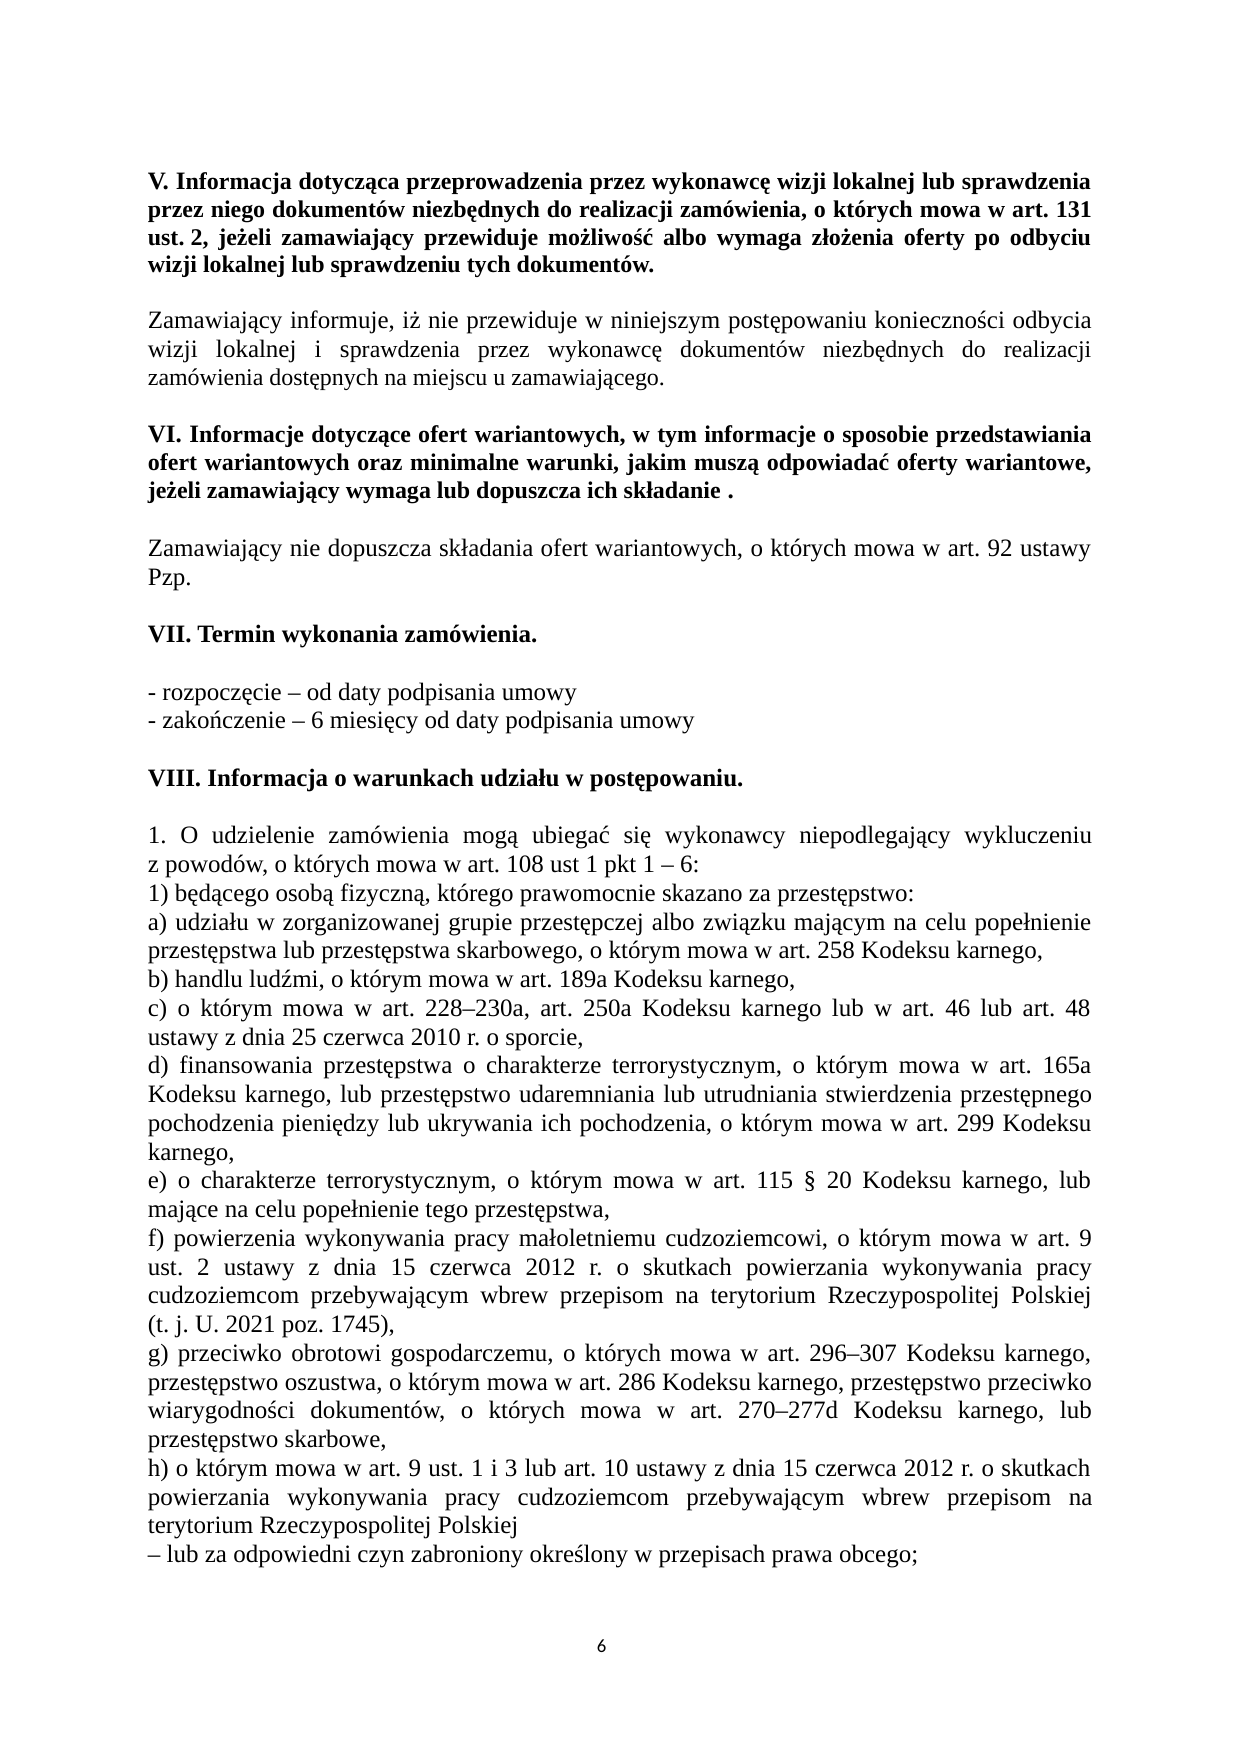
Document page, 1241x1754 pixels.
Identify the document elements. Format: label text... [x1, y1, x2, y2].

text Zamawiający informuje, iż nie przewiduje w niniejszym postępowaniu konieczności odbycia wizji lokalnej i sprawdzenia przez wykonawcę dokumentów niezbędnych do realizacji zamówienia dostępnych na miejscu u zamawiającego. [148, 305, 1093, 390]
text Zamawiający nie dopuszcza składania ofert wariantowych, o których mowa w art. 92 ustawy Pzp. [148, 533, 1093, 591]
text V. Informacja dotycząca przeprowadzenia przez wykonawcę wizji lokalnej lub sprawdzenia przez niego dokumentów niezbędnych do realizacji zamówienia, o których mowa w art. 131 ust. 2, jeżeli zamawiający przewiduje możliwość albo wymaga złożenia oferty po odbyciu wizji lokalnej lub sprawdzeniu tych dokumentów. [148, 166, 1093, 278]
text a) udziału w zorganizowanej grupie przestępczej albo związku mającym na celu popełnienie przestępstwa lub przestępstwa skarbowego, o którym mowa w art. 258 Kodeksu karnego, [148, 907, 1093, 964]
text VII. Termin wykonania zamówienia. [148, 619, 1093, 648]
text - zakończenie – 6 miesięcy od daty podpisania umowy [148, 706, 1093, 734]
text h) o którym mowa w art. 9 ust. 1 i 3 lub art. 10 ustawy z dnia 15 czerwca 2012 r. o skutkach powierzania wykonywania pracy cudzoziemcom przebywającym wbrew przepisom na terytorium Rzeczypospolitej Polskiej [148, 1453, 1093, 1539]
text - rozpoczęcie – od daty podpisania umowy [148, 677, 1093, 706]
text 1) będącego osobą fizyczną, którego prawomocnie skazano za przestępstwo: [148, 878, 1093, 907]
text f) powierzenia wykonywania pracy małoletniemu cudzoziemcowi, o którym mowa w art. 9 ust. 2 ustawy z dnia 15 czerwca 2012 r. o skutkach powierzania wykonywania pracy cudzoziemcom przebywającym wbrew przepisom na terytorium Rzeczypospolitej Polskiej (t. j. U. 2021 poz. 1745), [148, 1223, 1093, 1338]
text d) finansowania przestępstwa o charakterze terrorystycznym, o którym mowa w art. 165a Kodeksu karnego, lub przestępstwo udaremniania lub utrudniania stwierdzenia przestępnego pochodzenia pieniędzy lub ukrywania ich pochodzenia, o którym mowa w art. 299 Kodeksu karnego, [148, 1051, 1093, 1166]
text VIII. Informacja o warunkach udziału w postępowaniu. [148, 763, 1093, 792]
text b) handlu ludźmi, o którym mowa w art. 189a Kodeksu karnego, [148, 964, 1093, 993]
text VI. Informacje dotyczące ofert wariantowych, w tym informacje o sposobie przedstawiania ofert wariantowych oraz minimalne warunki, jakim muszą odpowiadać oferty wariantowe, jeżeli zamawiający wymaga lub dopuszcza ich składanie . [148, 419, 1093, 504]
text 1. O udzielenie zamówienia mogą ubiegać się wykonawcy niepodlegający wykluczeniu z powodów, o których mowa w art. 108 ust 1 pkt 1 – 6: [148, 821, 1093, 878]
text – lub za odpowiedni czyn zabroniony określony w przepisach prawa obcego; [148, 1539, 1093, 1568]
text e) o charakterze terrorystycznym, o którym mowa w art. 115 § 20 Kodeksu karnego, lub mające na celu popełnienie tego przestępstwa, [148, 1166, 1093, 1223]
text c) o którym mowa w art. 228–230a, art. 250a Kodeksu karnego lub w art. 46 lub art. 48 ustawy z dnia 25 czerwca 2010 r. o sporcie, [148, 993, 1093, 1051]
text g) przeciwko obrotowi gospodarczemu, o których mowa w art. 296–307 Kodeksu karnego, przestępstwo oszustwa, o którym mowa w art. 286 Kodeksu karnego, przestępstwo przeciwko wiarygodności dokumentów, o których mowa w art. 270–277d Kodeksu karnego, lub przestępstwo skarbowe, [148, 1338, 1093, 1453]
